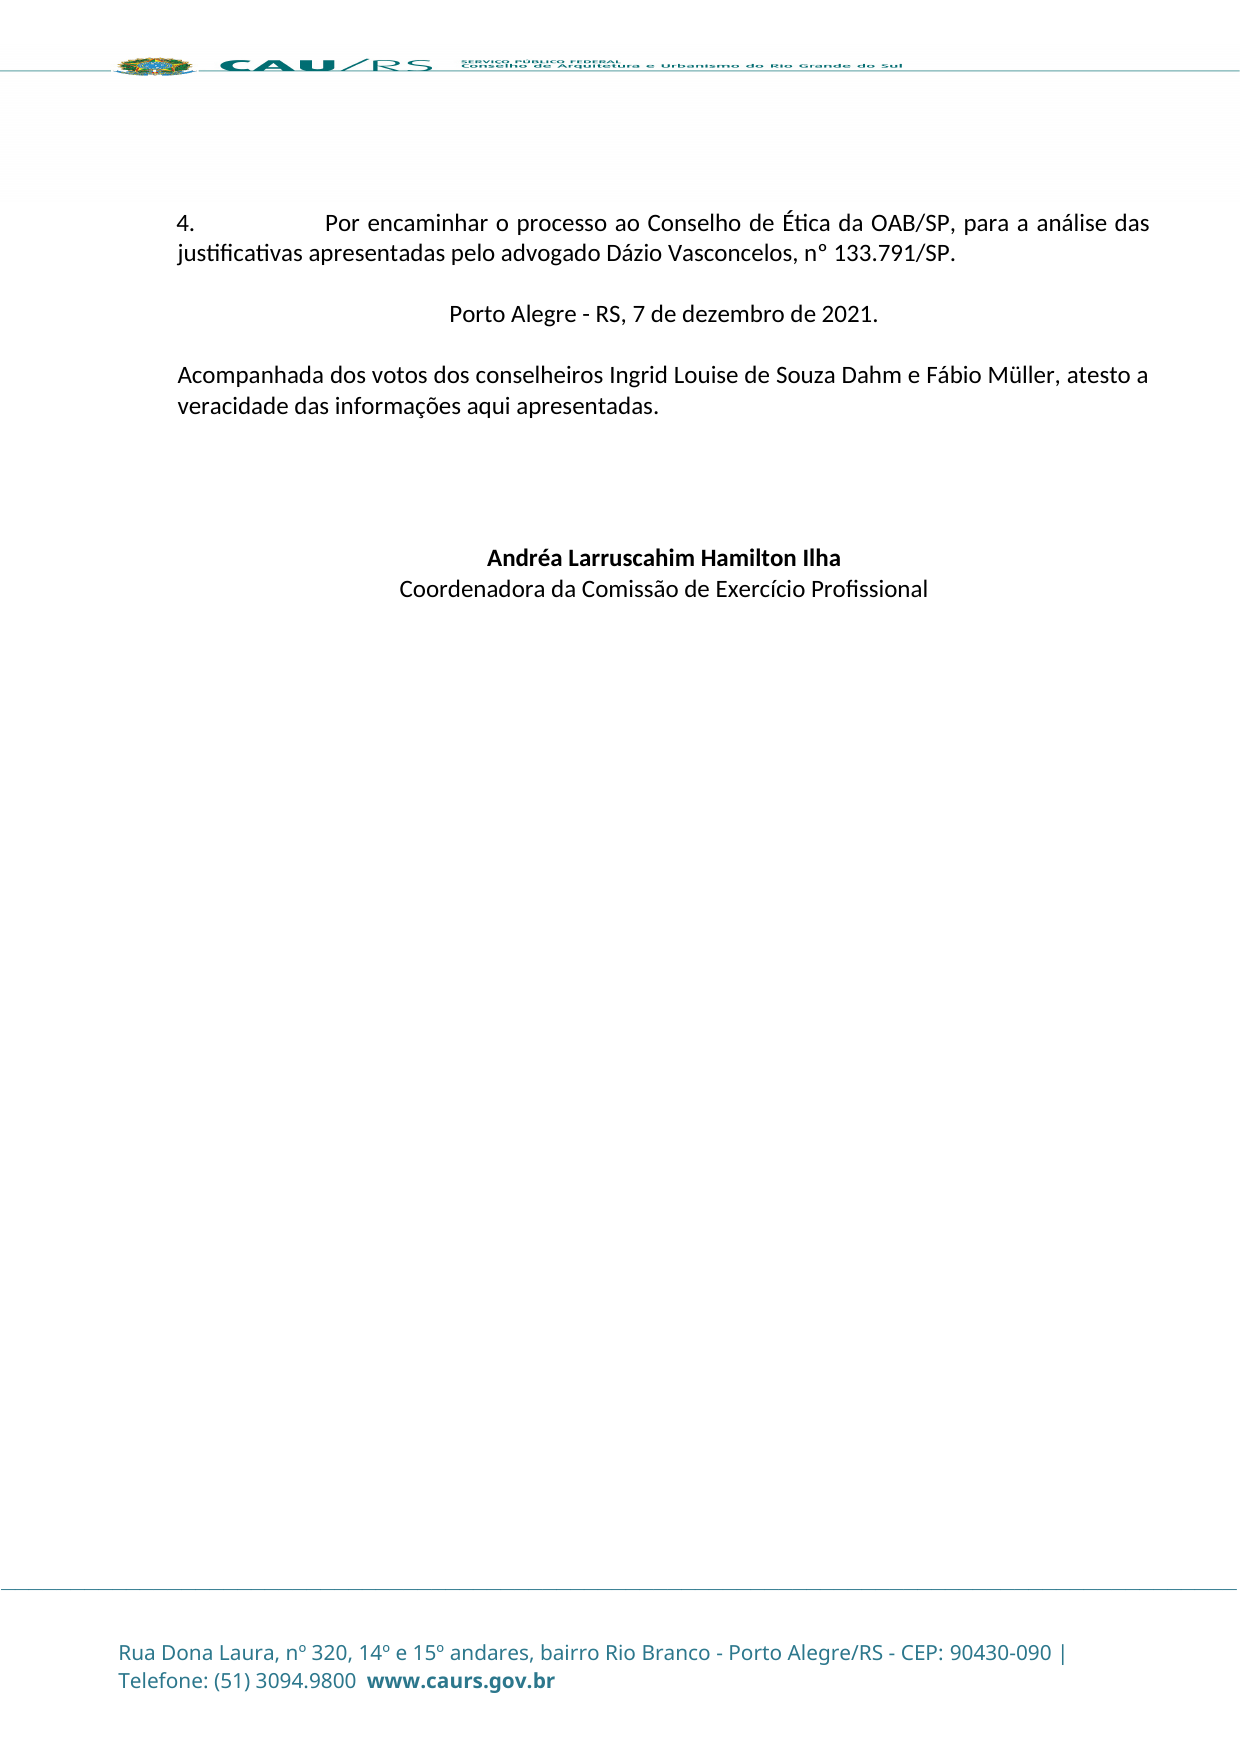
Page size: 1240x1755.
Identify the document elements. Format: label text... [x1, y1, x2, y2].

list Por encaminhar o processo ao Conselho de Ética da OAB/SP, para a análise das justificativas apresentadas pelo advogado Dázio Vasconcelos, nº 133.791/SP. [176, 207, 1151, 268]
text Andréa Larruscahim Hamilton Ilha [177, 542, 1151, 573]
text Coordenadora da Comissão de Exercício Profissional [177, 573, 1151, 603]
text Porto Alegre - RS, 7 de dezembro de 2021. [177, 298, 1151, 329]
text Acompanhada dos votos dos conselheiros Ingrid Louise de Souza Dahm e Fábio Müller, atesto a veracidade das informações aqui apresentadas. [177, 359, 1151, 420]
